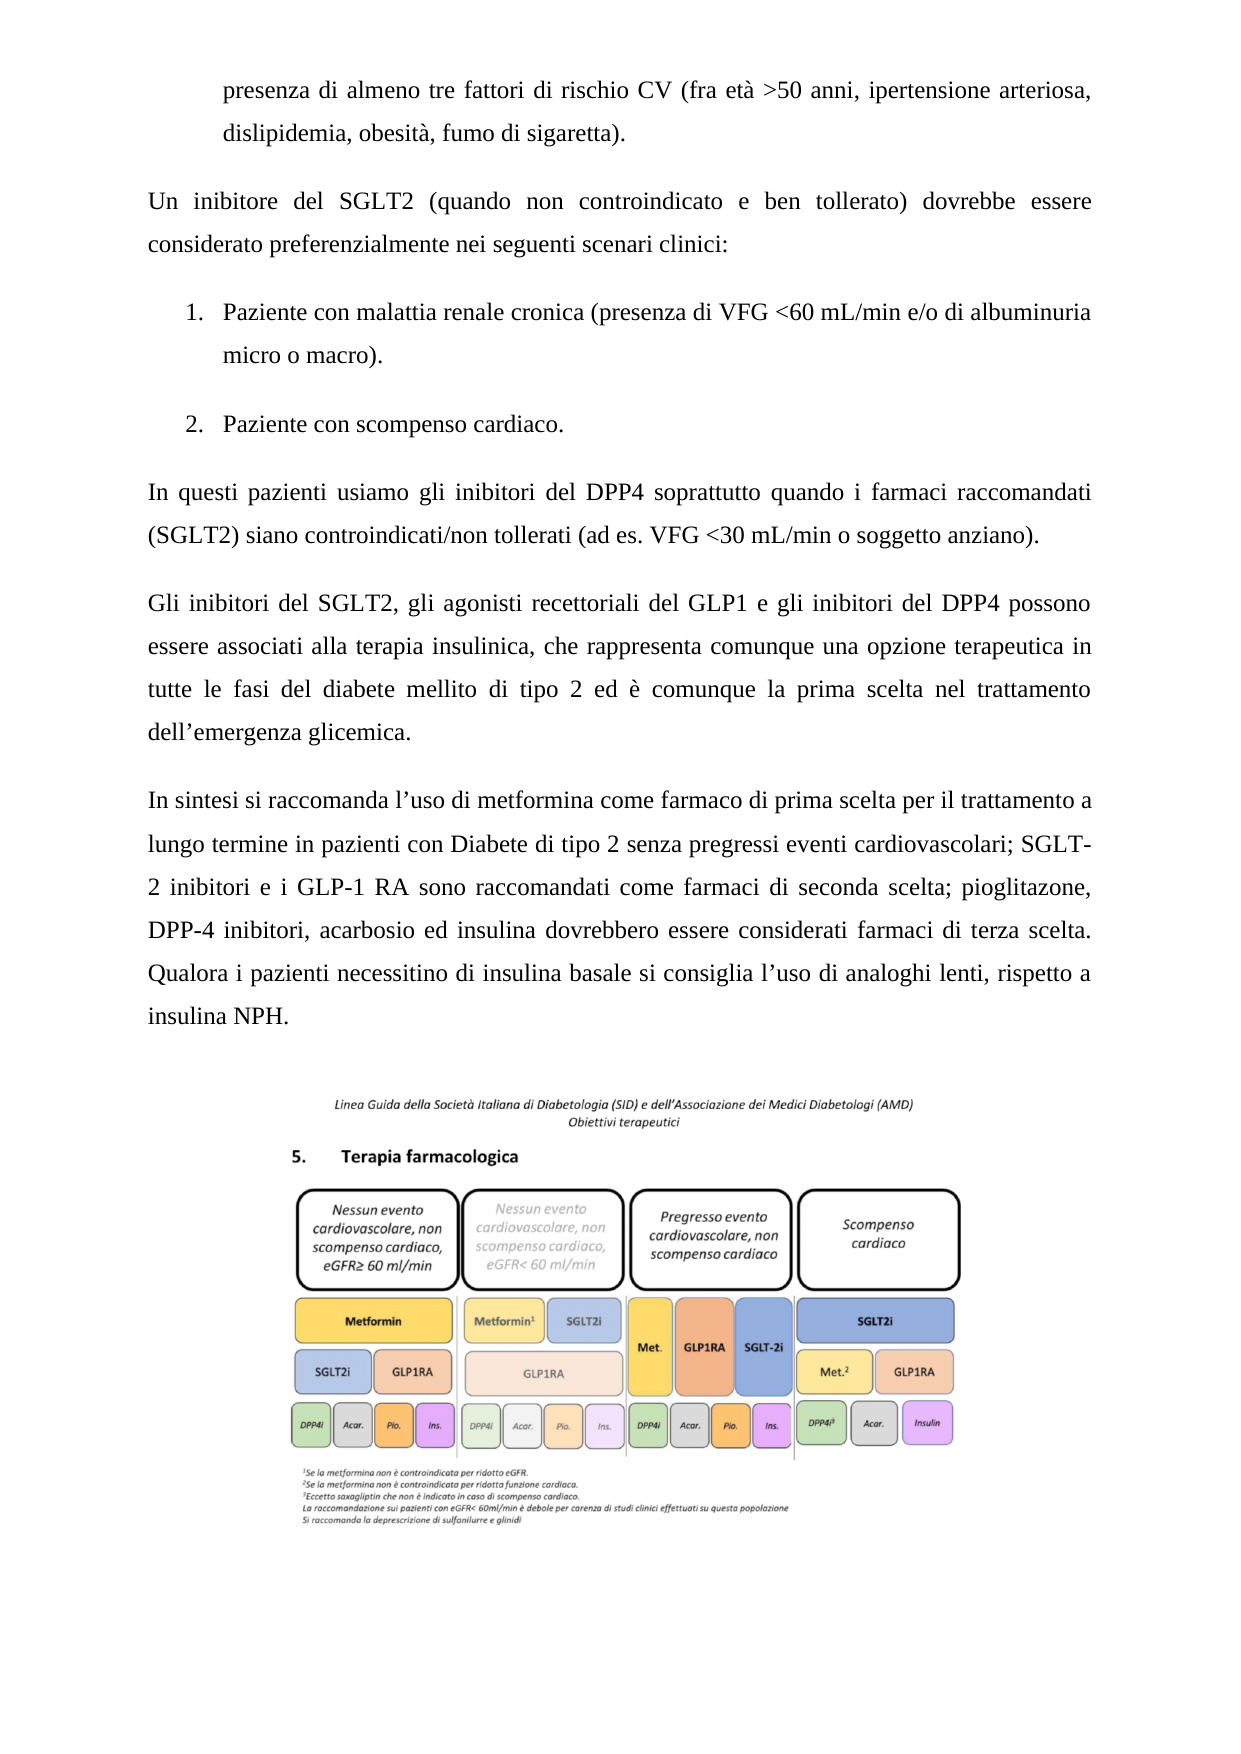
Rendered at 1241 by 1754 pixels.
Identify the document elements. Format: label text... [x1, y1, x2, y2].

list Paziente con scompenso cardiaco. [185, 409, 1092, 437]
list Paziente con malattia renale cronica (presenza di VFG <60 mL/min e/o di albuminuria micro o macro). [185, 297, 1092, 369]
text In questi pazienti usiamo gli inibitori del DPP4 soprattutto quando i farmaci raccomandati (SGLT2) siano controindicati/non tollerati (ad es. VFG <30 mL/min o soggetto anziano). [148, 477, 1092, 549]
text Un inibitore del SGLT2 (quando non controindicato e ben tollerato) dovrebbe essere considerato preferenzialmente nei seguenti scenari clinici: [148, 186, 1092, 258]
text In sintesi si raccomanda l’uso di metformina come farmaco di prima scelta per il trattamento a lungo termine in pazienti con Diabete di tipo 2 senza pregressi eventi cardiovascolari; SGLT-2 inibitori e i GLP-1 RA sono raccomandati come farmaci di seconda scelta; pioglitazone, DPP-4 inibitori, acarbosio ed insulina dovrebbero essere considerati farmaci di terza scelta. Qualora i pazienti necessitino di insulina basale si consiglia l’uso di analoghi lenti, rispetto a insulina NPH. [148, 786, 1092, 1030]
text Gli inibitori del SGLT2, gli agonisti recettoriali del GLP1 e gli inibitori del DPP4 possono essere associati alla terapia insulinica, che rappresenta comunque una opzione terapeutica in tutte le fasi del diabete mellito di tipo 2 ed è comunque la prima scelta nel trattamento dell’emergenza glicemica. [148, 588, 1092, 746]
list presenza di almeno tre fattori di rischio CV (fra età >50 anni, ipertensione arteriosa, dislipidemia, obesità, fumo di sigaretta). [185, 75, 1092, 147]
